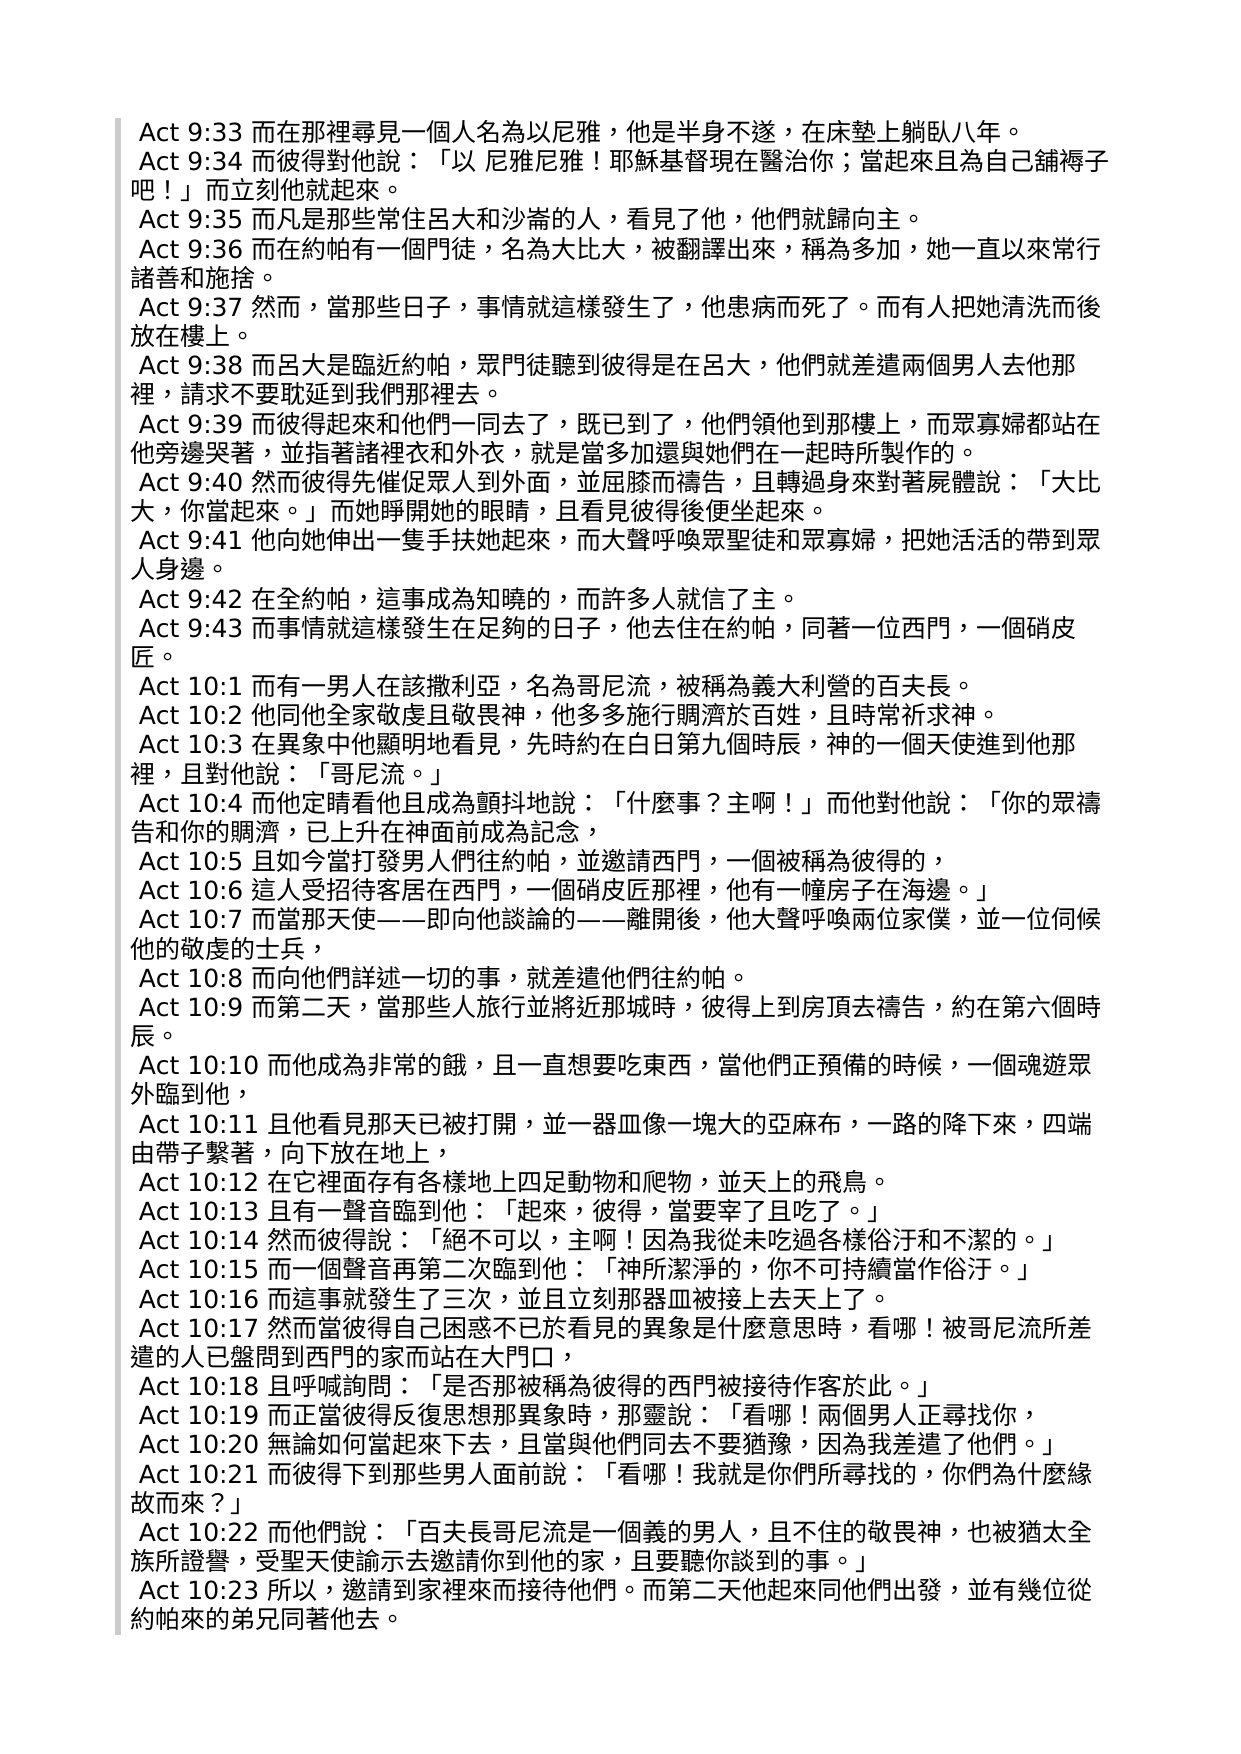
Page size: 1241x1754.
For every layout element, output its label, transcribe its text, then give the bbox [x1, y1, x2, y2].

table_header Act 9:33 而在那裡尋見一個人名為以尼雅，他是半身不遂，在床墊上躺臥八年。 Act 9:34 而彼得對他說：「以 尼雅尼雅！耶穌基督現在醫治你；當起來且為自己舖褥子吧！」而立刻他就起來。 Act 9:35 而凡是那些常住呂大和沙崙的人，看見了他，他們就歸向主。 Act 9:36 而在約帕有一個門徒，名為大比大，被翻譯出來，稱為多加，她一直以來常行諸善和施捨。 Act 9:37 然而，當那些日子，事情就這樣發生了，他患病而死了。而有人把她清洗而後放在樓上。 Act 9:38 而呂大是臨近約帕，眾門徒聽到彼得是在呂大，他們就差遣兩個男人去他那裡，請求不要耽延到我們那裡去。 Act 9:39 而彼得起來和他們一同去了，既已到了，他們領他到那樓上，而眾寡婦都站在他旁邊哭著，並指著諸裡衣和外衣，就是當多加還與她們在一起時所製作的。 Act 9:40 然而彼得先催促眾人到外面，並屈膝而禱告，且轉過身來對著屍體說：「大比大，你當起來。」而她睜開她的眼睛，且看見彼得後便坐起來。 Act 9:41 他向她伸出一隻手扶她起來，而大聲呼喚眾聖徒和眾寡婦，把她活活的帶到眾人身邊。 Act 9:42 在全約帕，這事成為知曉的，而許多人就信了主。 Act 9:43 而事情就這樣發生在足夠的日子，他去住在約帕，同著一位西門，一個硝皮匠。 Act 10:1 而有一男人在該撒利亞，名為哥尼流，被稱為義大利營的百夫長。 Act 10:2 他同他全家敬虔且敬畏神，他多多施行賙濟於百姓，且時常祈求神。 Act 10:3 在異象中他顯明地看見，先時約在白日第九個時辰，神的一個天使進到他那裡，且對他說：「哥尼流。」 Act 10:4 而他定睛看他且成為顫抖地說：「什麼事？主啊！」而他對他說：「你的眾禱告和你的賙濟，已上升在神面前成為記念， Act 10:5 且如今當打發男人們往約帕，並邀請西門，一個被稱為彼得的， Act 10:6 這人受招待客居在西門，一個硝皮匠那裡，他有一幢房子在海邊。」 Act 10:7 而當那天使——即向他談論的——離開後，他大聲呼喚兩位家僕，並一位伺候他的敬虔的士兵， Act 10:8 而向他們詳述一切的事，就差遣他們往約帕。 Act 10:9 而第二天，當那些人旅行並將近那城時，彼得上到房頂去禱告，約在第六個時辰。 Act 10:10 而他成為非常的餓，且一直想要吃東西，當他們正預備的時候，一個魂遊眾外臨到他， Act 10:11 且他看見那天已被打開，並一器皿像一塊大的亞麻布，一路的降下來，四端由帶子繫著，向下放在地上， Act 10:12 在它裡面存有各樣地上四足動物和爬物，並天上的飛鳥。 Act 10:13 且有一聲音臨到他：「起來，彼得，當要宰了且吃了。」 Act 10:14 然而彼得說：「絕不可以，主啊！因為我從未吃過各樣俗汙和不潔的。」 Act 10:15 而一個聲音再第二次臨到他：「神所潔淨的，你不可持續當作俗汙。」 Act 10:16 而這事就發生了三次，並且立刻那器皿被接上去天上了。 Act 10:17 然而當彼得自己困惑不已於看見的異象是什麼意思時，看哪！被哥尼流所差遣的人已盤問到西門的家而站在大門口， Act 10:18 且呼喊詢問：「是否那被稱為彼得的西門被接待作客於此。」 Act 10:19 而正當彼得反復思想那異象時，那靈說：「看哪！兩個男人正尋找你， Act 10:20 無論如何當起來下去，且當與他們同去不要猶豫，因為我差遣了他們。」 Act 10:21 而彼得下到那些男人面前說：「看哪！我就是你們所尋找的，你們為什麼緣故而來？」 Act 10:22 而他們說：「百夫長哥尼流是一個義的男人，且不住的敬畏神，也被猶太全族所證譽，受聖天使諭示去邀請你到他的家，且要聽你談到的事。」 Act 10:23 所以，邀請到家裡來而接待他們。而第二天他起來同他們出發，並有幾位從約帕來的弟兄同著他去。 [121, 118, 1122, 1635]
